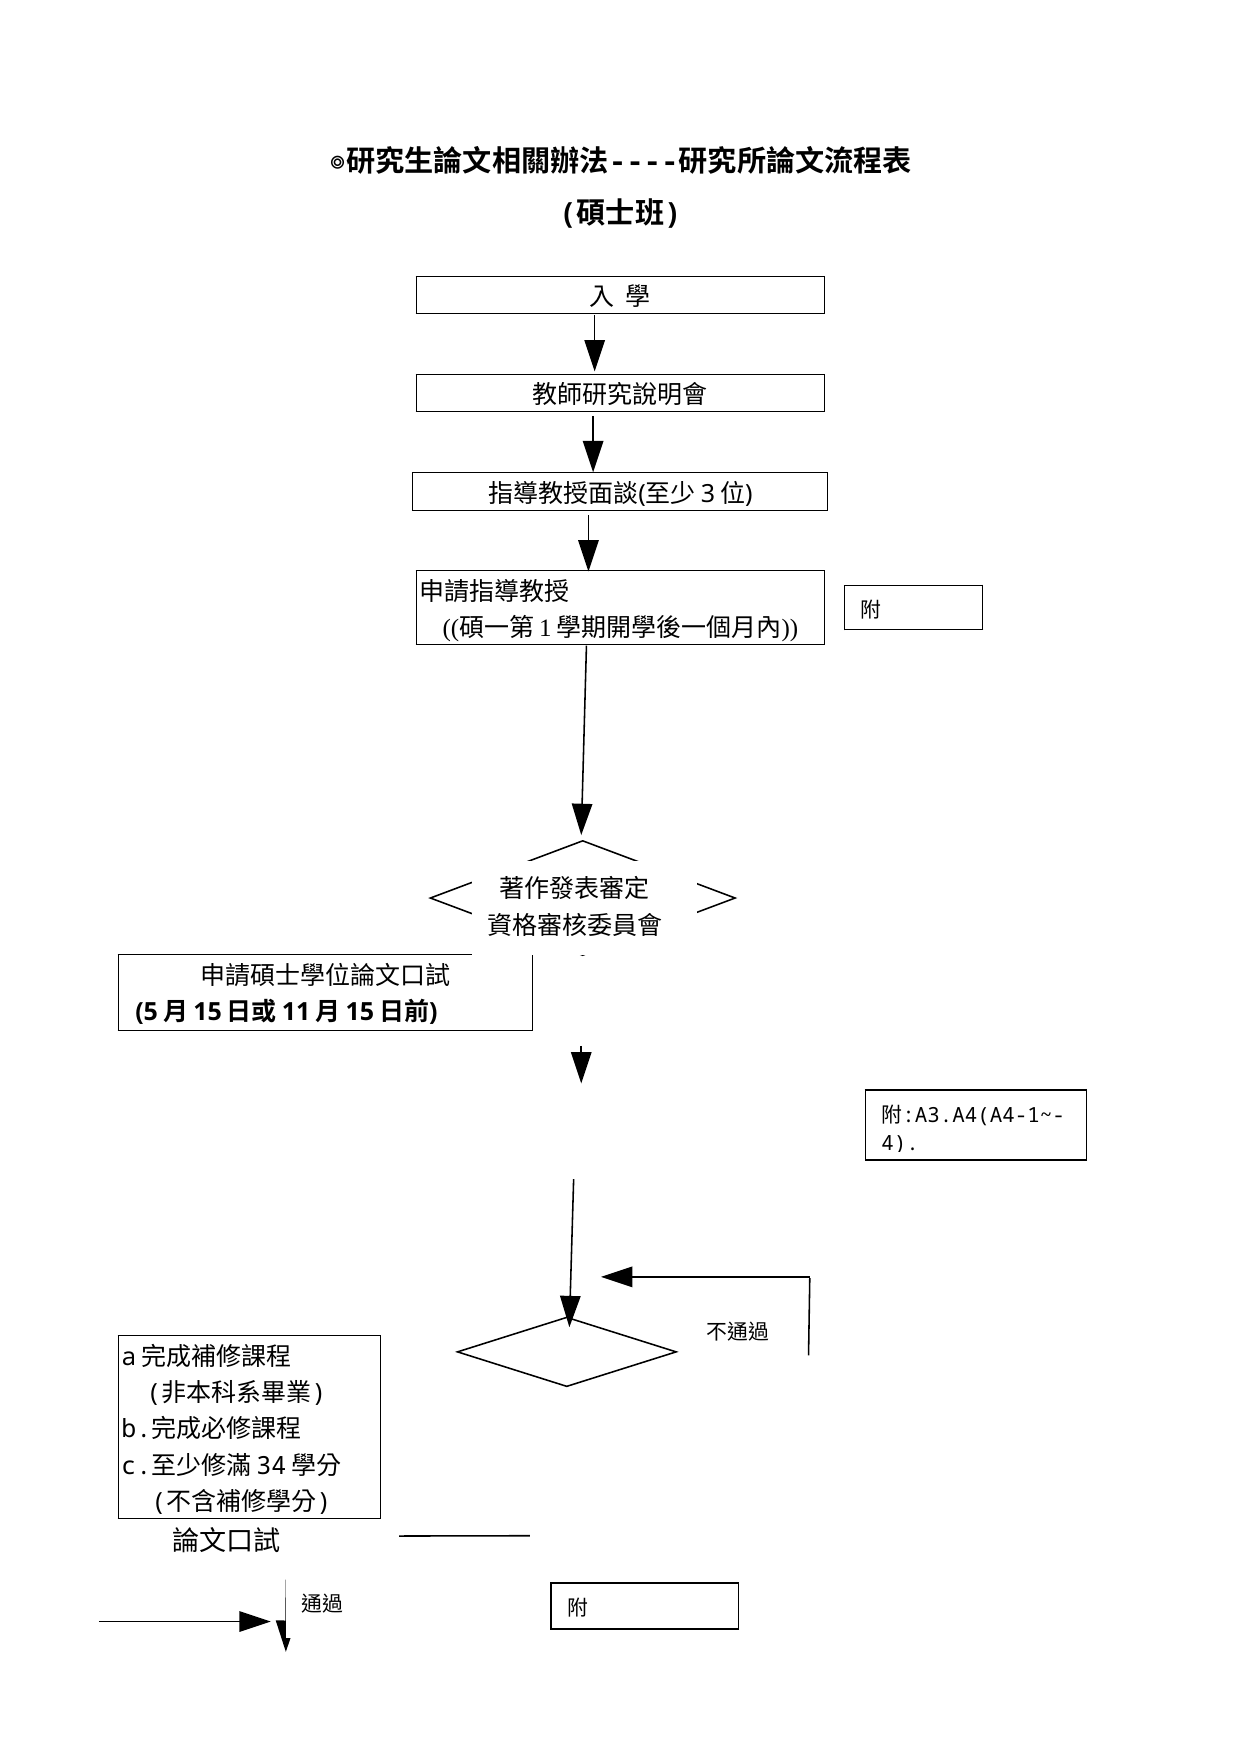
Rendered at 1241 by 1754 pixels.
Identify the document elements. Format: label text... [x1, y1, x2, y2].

table_header 指導教授面談(至少3位) [413, 473, 827, 509]
table_header 申請指導教授 ((碩一第1學期開學後一個月內)) [845, 586, 982, 629]
table_header 教師研究說明會 [417, 375, 824, 411]
subtitle (碩士班) [118, 182, 1122, 234]
table_header 申請碩士學位論文口試 (5月15日或11月15日前) [119, 955, 532, 1030]
subtitle ◎研究生論文相關辦法----研究所論文流程表 [118, 130, 1122, 182]
text 通過 [301, 1587, 356, 1617]
text 論文口試 [118, 1519, 1122, 1558]
table_header a完成補修課程 (非本科系畢業) b.完成必修課程 c.至少修滿34學分 (不含補修學分) [119, 1336, 380, 1518]
text 著作發表審定 [487, 869, 682, 905]
text 附表:A8.A9.A10 [567, 1591, 723, 1620]
text 不通過 [706, 1316, 778, 1346]
text 資格審核委員會 [487, 905, 682, 941]
text 附:A3.A4(A4-1~-4). [881, 1098, 1071, 1152]
table_header 入 學 [417, 277, 824, 313]
table_header 申請指導教授 ((碩一第1學期開學後一個月內)) [417, 571, 824, 644]
